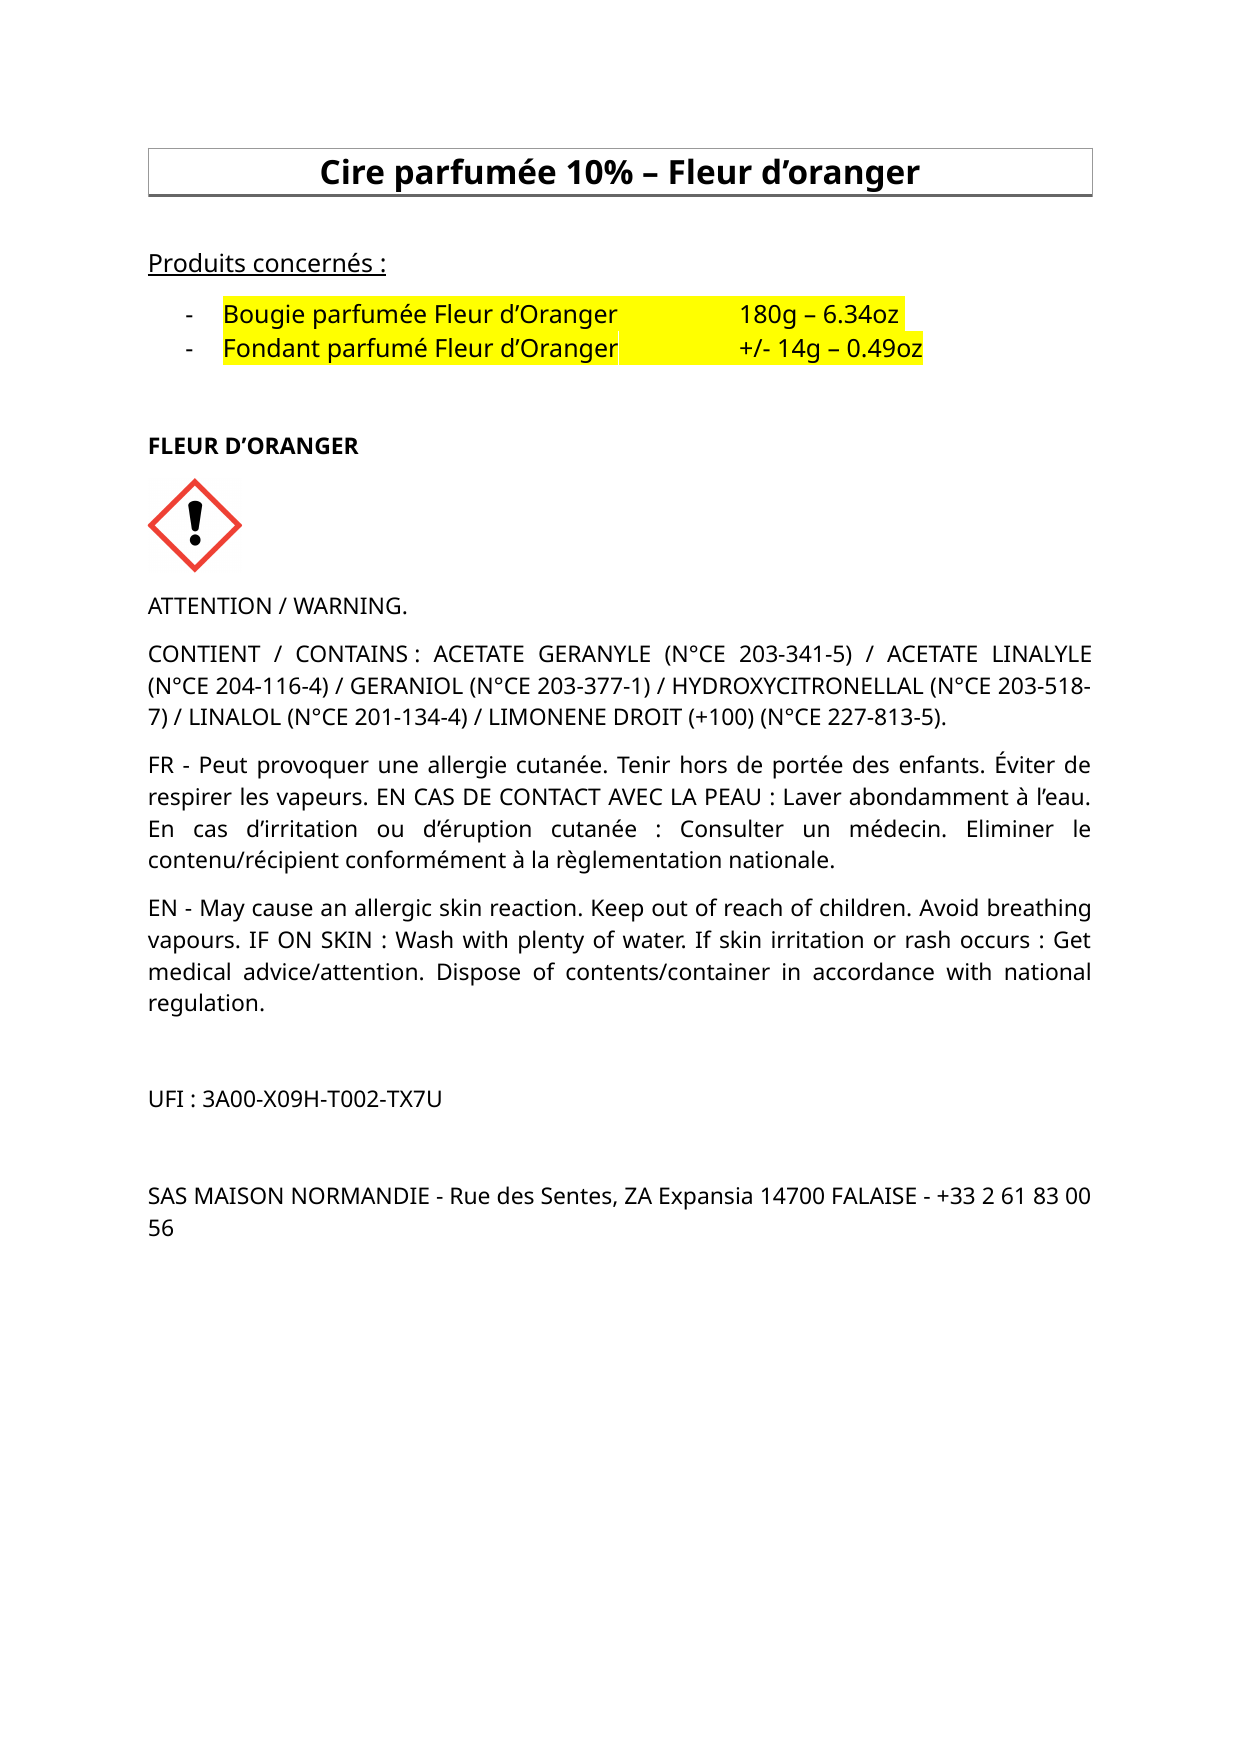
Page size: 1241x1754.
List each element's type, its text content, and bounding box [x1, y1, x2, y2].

list Bougie parfumée Fleur d’Oranger 180g – 6.34oz [185, 296, 1093, 331]
text FLEUR D’ORANGER [148, 430, 1093, 461]
text CONTIENT / CONTAINS : ACETATE GERANYLE (N°CE 203-341-5) / ACETATE LINALYLE (N°CE 204-116-4) / GERANIOL (N°CE 203-377-1) / HYDROXYCITRONELLAL (N°CE 203-518-7) / LINALOL (N°CE 201-134-4) / LIMONENE DROIT (+100) (N°CE 227-813-5). [148, 638, 1093, 732]
list Fondant parfumé Fleur d’Oranger +/- 14g – 0.49oz [185, 331, 1093, 365]
text FR - Peut provoquer une allergie cutanée. Tenir hors de portée des enfants. Éviter de respirer les vapeurs. EN CAS DE CONTACT AVEC LA PEAU : Laver abondamment à l’eau. En cas d’irritation ou d’éruption cutanée : Consulter un médecin. Eliminer le contenu/récipient conformément à la règlementation nationale. [148, 749, 1093, 875]
text Produits concernés : [148, 245, 1093, 279]
table_header Cire parfumée 10% – Fleur d’oranger [149, 149, 1092, 194]
text ATTENTION / WARNING. [148, 590, 1093, 621]
text EN - May cause an allergic skin reaction. Keep out of reach of children. Avoid breathing vapours. IF ON SKIN : Wash with plenty of water. If skin irritation or rash occurs : Get medical advice/attention. Dispose of contents/container in accordance with national regulation. [148, 892, 1093, 1018]
text SAS MAISON NORMANDIE - Rue des Sentes, ZA Expansia 14700 FALAISE - +33 2 61 83 00 56 [148, 1180, 1093, 1243]
text UFI : 3A00-X09H-T002-TX7U [148, 1083, 1093, 1115]
